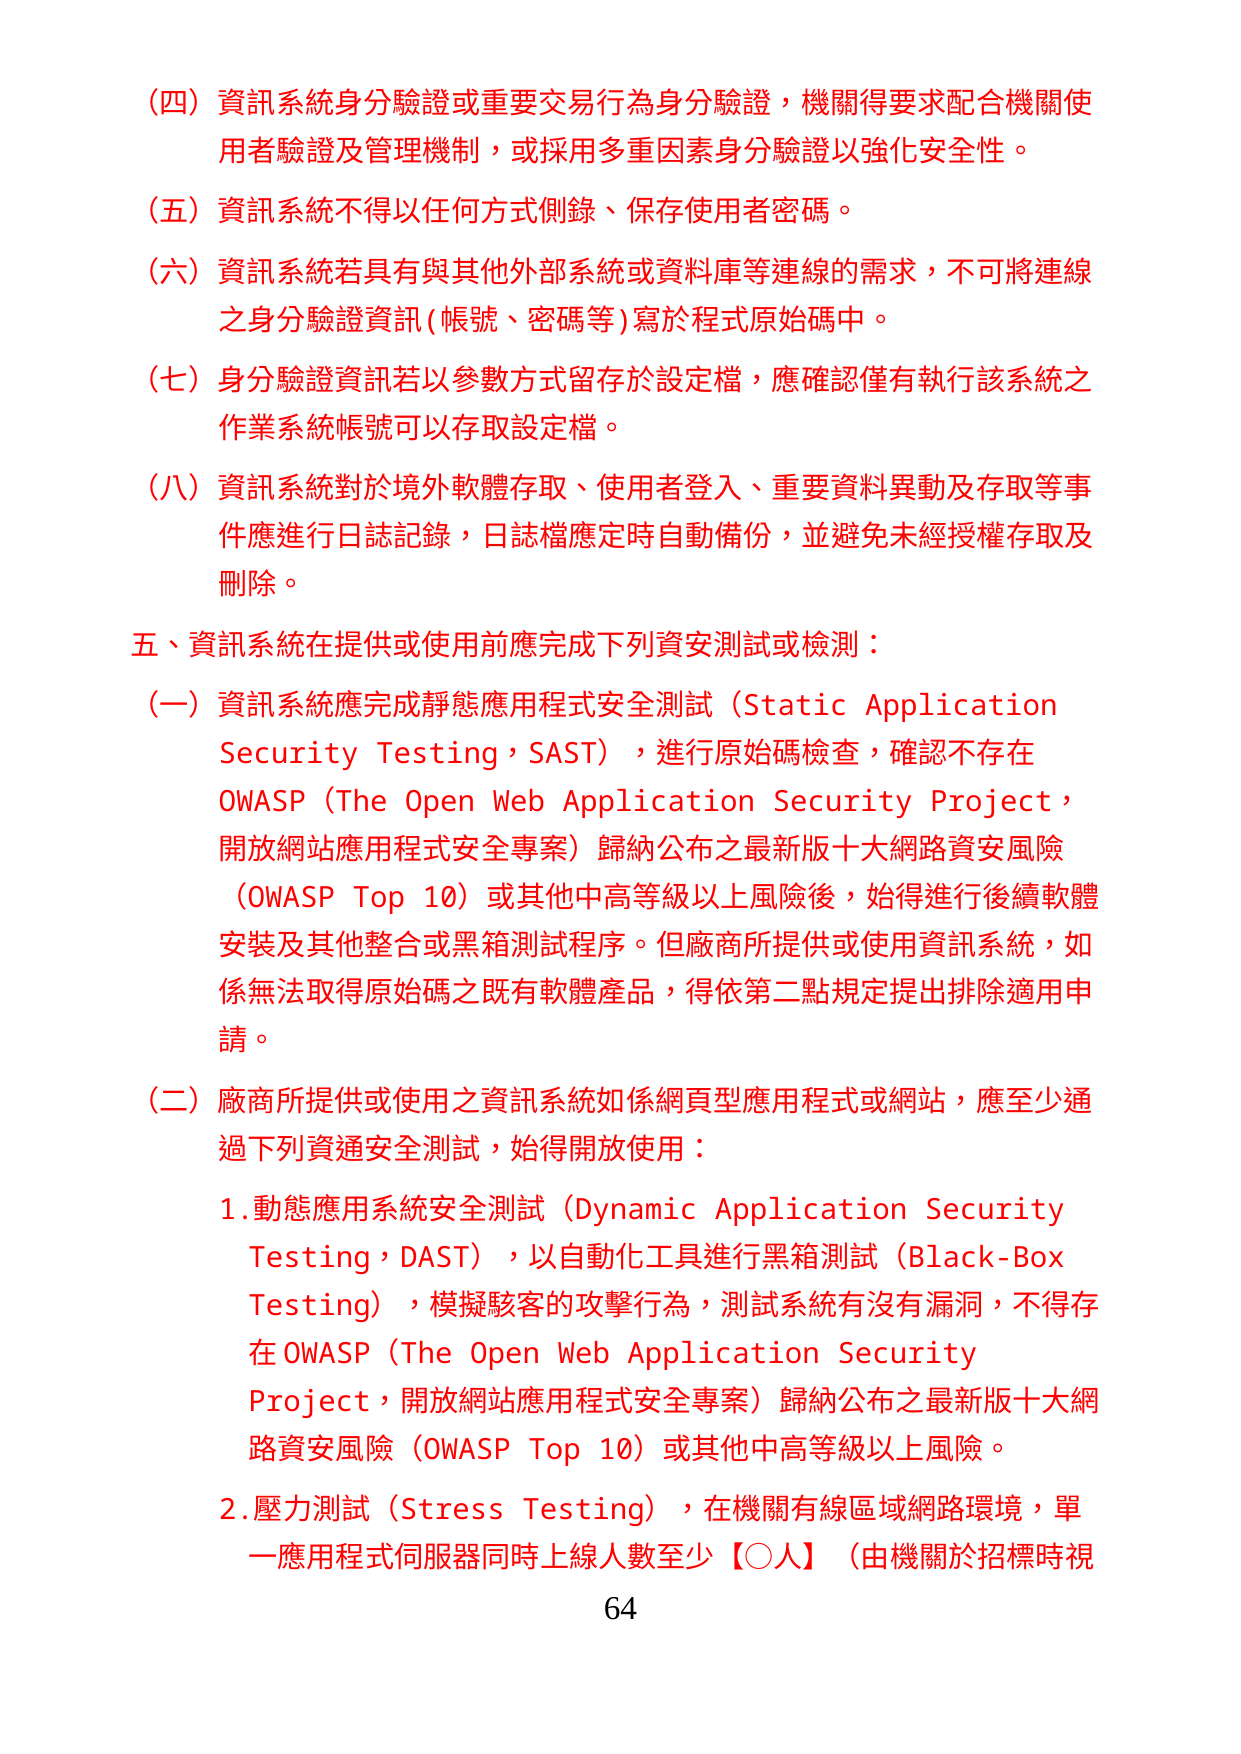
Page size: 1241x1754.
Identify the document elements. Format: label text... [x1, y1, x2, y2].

text （一）資訊系統應完成靜態應用程式安全測試（Static Application Security Testing，SAST），進行原始碼檢查，確認不存在OWASP（The Open Web Application Security Project，開放網站應用程式安全專案）歸納公布之最新版十大網路資安風險（OWASP Top 10）或其他中高等級以上風險後，始得進行後續軟體安裝及其他整合或黑箱測試程序。但廠商所提供或使用資訊系統，如係無法取得原始碼之既有軟體產品，得依第二點規定提出排除適用申請。 [130, 677, 1110, 1060]
text 1.動態應用系統安全測試（Dynamic Application Security Testing，DAST），以自動化工具進行黑箱測試（Black-Box Testing），模擬駭客的攻擊行為，測試系統有沒有漏洞，不得存在OWASP（The Open Web Application Security Project，開放網站應用程式安全專案）歸納公布之最新版十大網路資安風險（OWASP Top 10）或其他中高等級以上風險。 [219, 1181, 1110, 1469]
text 五、資訊系統在提供或使用前應完成下列資安測試或檢測： [130, 617, 1110, 664]
text （八）資訊系統對於境外軟體存取、使用者登入、重要資料異動及存取等事件應進行日誌記錄，日誌檔應定時自動備份，並避免未經授權存取及刪除。 [130, 460, 1110, 604]
text （四）資訊系統身分驗證或重要交易行為身分驗證，機關得要求配合機關使用者驗證及管理機制，或採用多重因素身分驗證以強化安全性。 [130, 75, 1110, 171]
text （六）資訊系統若具有與其他外部系統或資料庫等連線的需求，不可將連線之身分驗證資訊(帳號、密碼等)寫於程式原始碼中。 [130, 244, 1110, 339]
text （五）資訊系統不得以任何方式側錄、保存使用者密碼。 [130, 183, 1110, 231]
text 2.壓力測試（Stress Testing），在機關有線區域網路環境，單一應用程式伺服器同時上線人數至少【○人】（由機關於招標時視 [219, 1481, 1110, 1577]
text （二）廠商所提供或使用之資訊系統如係網頁型應用程式或網站，應至少通過下列資通安全測試，始得開放使用： [130, 1073, 1110, 1169]
text （七）身分驗證資訊若以參數方式留存於設定檔，應確認僅有執行該系統之作業系統帳號可以存取設定檔。 [130, 352, 1110, 448]
